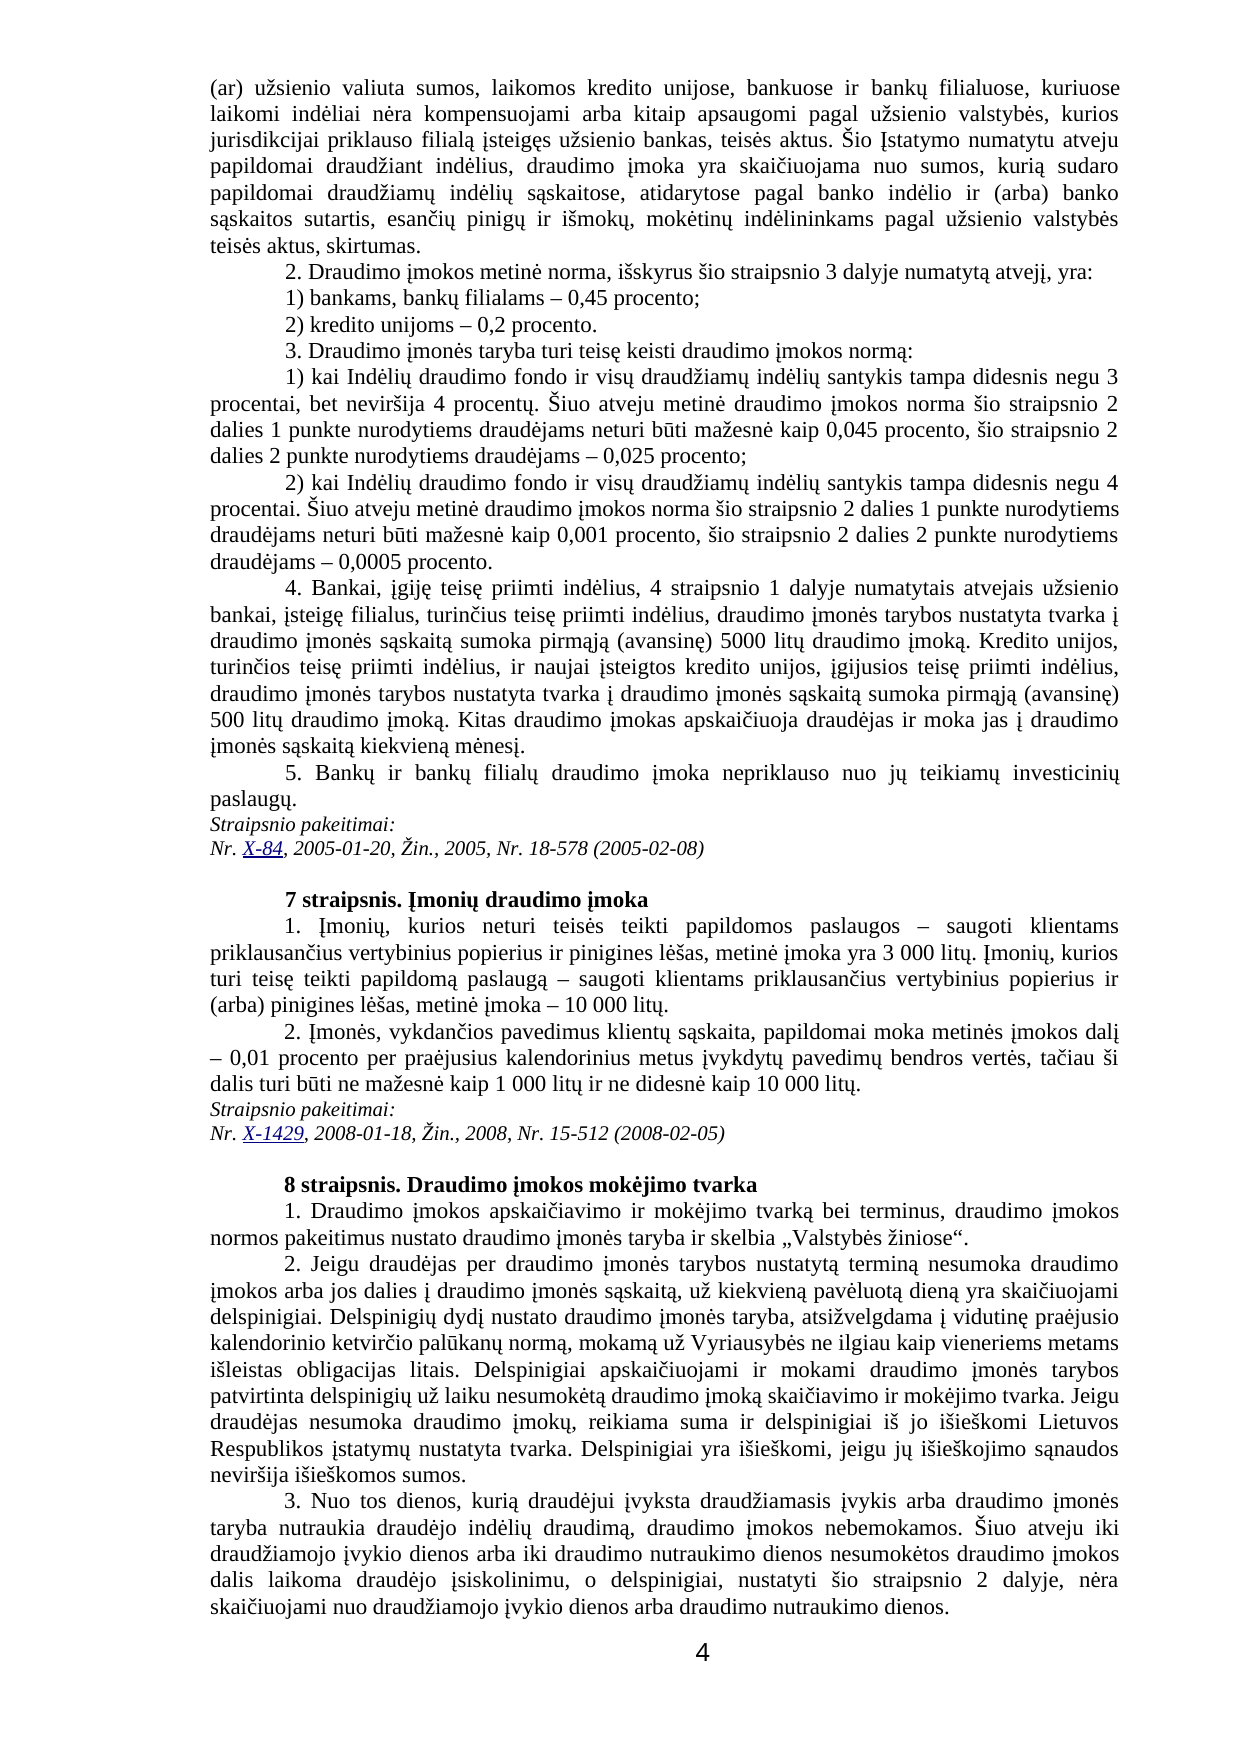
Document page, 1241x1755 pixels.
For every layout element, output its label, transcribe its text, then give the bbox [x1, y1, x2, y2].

text 1) kai Indėlių draudimo fondo ir visų draudžiamų indėlių santykis tampa didesnis negu 3 procentai, bet neviršija 4 procentų. Šiuo atveju metinė draudimo įmokos norma šio straipsnio 2 dalies 1 punkte nurodytiems draudėjams neturi būti mažesnė kaip 0,045 procento, šio straipsnio 2 dalies 2 punkte nurodytiems draudėjams – 0,025 procento; [210, 363, 1120, 469]
text 1. Įmonių, kurios neturi teisės teikti papildomos paslaugos – saugoti klientams priklausančius vertybinius popierius ir pinigines lėšas, metinė įmoka yra 3 000 litų. Įmonių, kurios turi teisę teikti papildomą paslaugą – saugoti klientams priklausančius vertybinius popierius ir (arba) pinigines lėšas, metinė įmoka – 10 000 litų. [210, 912, 1120, 1018]
text 8 straipsnis. Draudimo įmokos mokėjimo tvarka [210, 1171, 1120, 1198]
text 2. Jeigu draudėjas per draudimo įmonės tarybos nustatytą terminą nesumoka draudimo įmokos arba jos dalies į draudimo įmonės sąskaitą, už kiekvieną pavėluotą dieną yra skaičiuojami delspinigiai. Delspinigių dydį nustato draudimo įmonės taryba, atsižvelgdama į vidutinę praėjusio kalendorinio ketvirčio palūkanų normą, mokamą už Vyriausybės ne ilgiau kaip vieneriems metams išleistas obligacijas litais. Delspinigiai apskaičiuojami ir mokami draudimo įmonės tarybos patvirtinta delspinigių už laiku nesumokėtą draudimo įmoką skaičiavimo ir mokėjimo tvarka. Jeigu draudėjas nesumoka draudimo įmokų, reikiama suma ir delspinigiai iš jo išieškomi Lietuvos Respublikos įstatymų nustatyta tvarka. Delspinigiai yra išieškomi, jeigu jų išieškojimo sąnaudos neviršija išieškomos sumos. [210, 1250, 1120, 1487]
text Nr. X-1429, 2008-01-18, Žin., 2008, Nr. 15-512 (2008-02-05) [210, 1121, 1120, 1145]
text 4. Bankai, įgiję teisę priimti indėlius, 4 straipsnio 1 dalyje numatytais atvejais užsienio bankai, įsteigę filialus, turinčius teisę priimti indėlius, draudimo įmonės tarybos nustatyta tvarka į draudimo įmonės sąskaitą sumoka pirmąją (avansinę) 5000 litų draudimo įmoką. Kredito unijos, turinčios teisę priimti indėlius, ir naujai įsteigtos kredito unijos, įgijusios teisę priimti indėlius, draudimo įmonės tarybos nustatyta tvarka į draudimo įmonės sąskaitą sumoka pirmąją (avansinę) 500 litų draudimo įmoką. Kitas draudimo įmokas apskaičiuoja draudėjas ir moka jas į draudimo įmonės sąskaitą kiekvieną mėnesį. [210, 574, 1120, 759]
text Straipsnio pakeitimai: [210, 1097, 1120, 1121]
text 2) kredito unijoms – 0,2 procento. [210, 311, 1120, 337]
text (ar) užsienio valiuta sumos, laikomos kredito unijose, bankuose ir bankų filialuose, kuriuose laikomi indėliai nėra kompensuojami arba kitaip apsaugomi pagal užsienio valstybės, kurios jurisdikcijai priklauso filialą įsteigęs užsienio bankas, teisės aktus. Šio Įstatymo numatytu atveju papildomai draudžiant indėlius, draudimo įmoka yra skaičiuojama nuo sumos, kurią sudaro papildomai draudžiamų indėlių sąskaitose, atidarytose pagal banko indėlio ir (arba) banko sąskaitos sutartis, esančių pinigų ir išmokų, mokėtinų indėlininkams pagal užsienio valstybės teisės aktus, skirtumas. [210, 73, 1120, 258]
text 1. Draudimo įmokos apskaičiavimo ir mokėjimo tvarką bei terminus, draudimo įmokos normos pakeitimus nustato draudimo įmonės taryba ir skelbia „Valstybės žiniose“. [210, 1198, 1120, 1250]
text 1) bankams, bankų filialams – 0,45 procento; [210, 284, 1120, 311]
text 7 straipsnis. Įmonių draudimo įmoka [210, 886, 1120, 912]
text 3. Nuo tos dienos, kurią draudėjui įvyksta draudžiamasis įvykis arba draudimo įmonės taryba nutraukia draudėjo indėlių draudimą, draudimo įmokos nebemokamos. Šiuo atveju iki draudžiamojo įvykio dienos arba iki draudimo nutraukimo dienos nesumokėtos draudimo įmokos dalis laikoma draudėjo įsiskolinimu, o delspinigiai, nustatyti šio straipsnio 2 dalyje, nėra skaičiuojami nuo draudžiamojo įvykio dienos arba draudimo nutraukimo dienos. [210, 1487, 1120, 1619]
text 3. Draudimo įmonės taryba turi teisę keisti draudimo įmokos normą: [210, 337, 1120, 363]
text 2. Įmonės, vykdančios pavedimus klientų sąskaita, papildomai moka metinės įmokos dalį – 0,01 procento per praėjusius kalendorinius metus įvykdytų pavedimų bendros vertės, tačiau ši dalis turi būti ne mažesnė kaip 1 000 litų ir ne didesnė kaip 10 000 litų. [210, 1018, 1120, 1097]
text 2. Draudimo įmokos metinė norma, išskyrus šio straipsnio 3 dalyje numatytą atvejį, yra: [210, 258, 1120, 284]
text 2) kai Indėlių draudimo fondo ir visų draudžiamų indėlių santykis tampa didesnis negu 4 procentai. Šiuo atveju metinė draudimo įmokos norma šio straipsnio 2 dalies 1 punkte nurodytiems draudėjams neturi būti mažesnė kaip 0,001 procento, šio straipsnio 2 dalies 2 punkte nurodytiems draudėjams – 0,0005 procento. [210, 469, 1120, 574]
text Straipsnio pakeitimai: [210, 811, 1120, 836]
text 5. Bankų ir bankų filialų draudimo įmoka nepriklauso nuo jų teikiamų investicinių paslaugų. [210, 759, 1120, 811]
text Nr. X-84, 2005-01-20, Žin., 2005, Nr. 18-578 (2005-02-08) [210, 836, 1120, 859]
